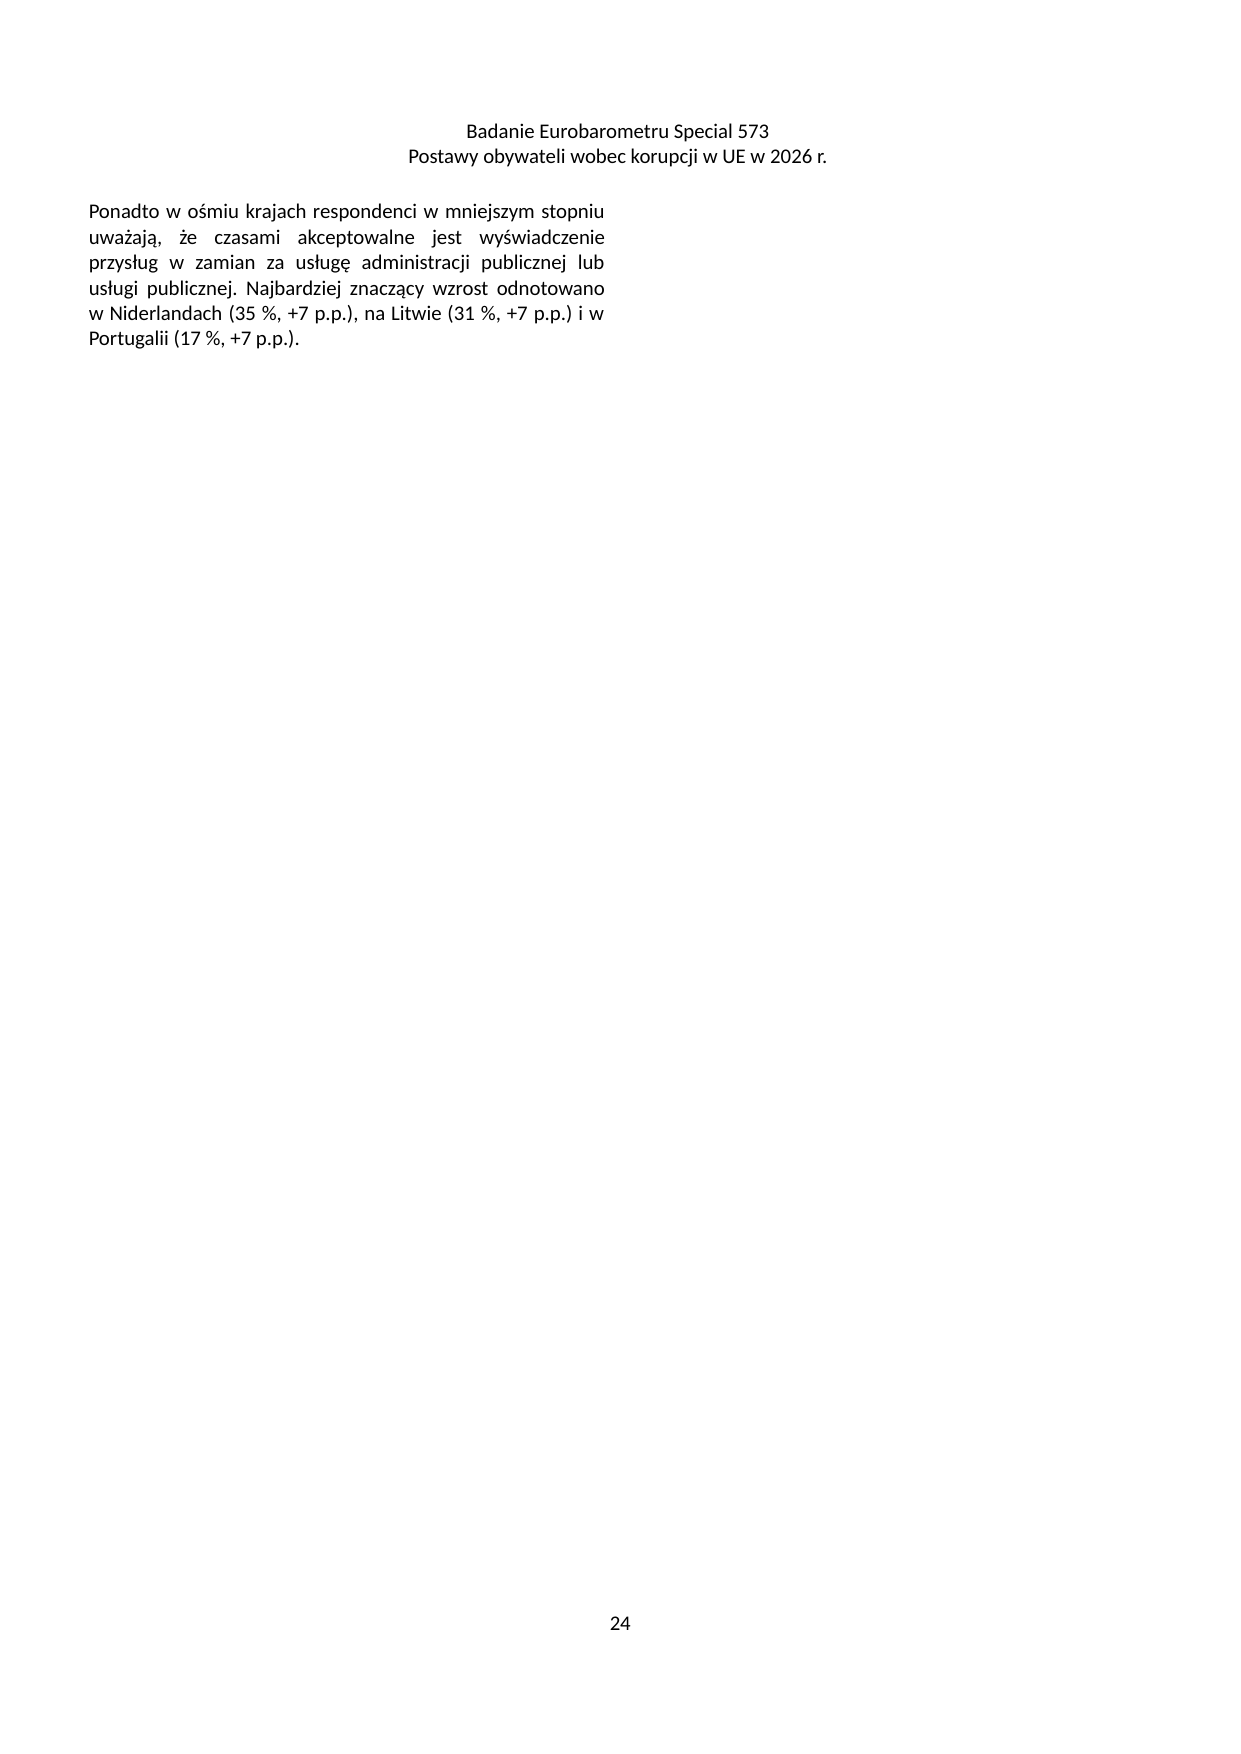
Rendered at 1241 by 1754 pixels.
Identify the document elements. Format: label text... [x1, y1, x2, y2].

text Ponadto w ośmiu krajach respondenci w mniejszym stopniu uważają, że czasami akceptowalne jest wyświadczenie przysług w zamian za usługę administracji publicznej lub usługi publicznej. Najbardziej znaczący wzrost odnotowano w Niderlandach (35 %, +7 p.p.), na Litwie (31 %, +7 p.p.) i w Portugalii (17 %, +7 p.p.). [88, 198, 605, 351]
